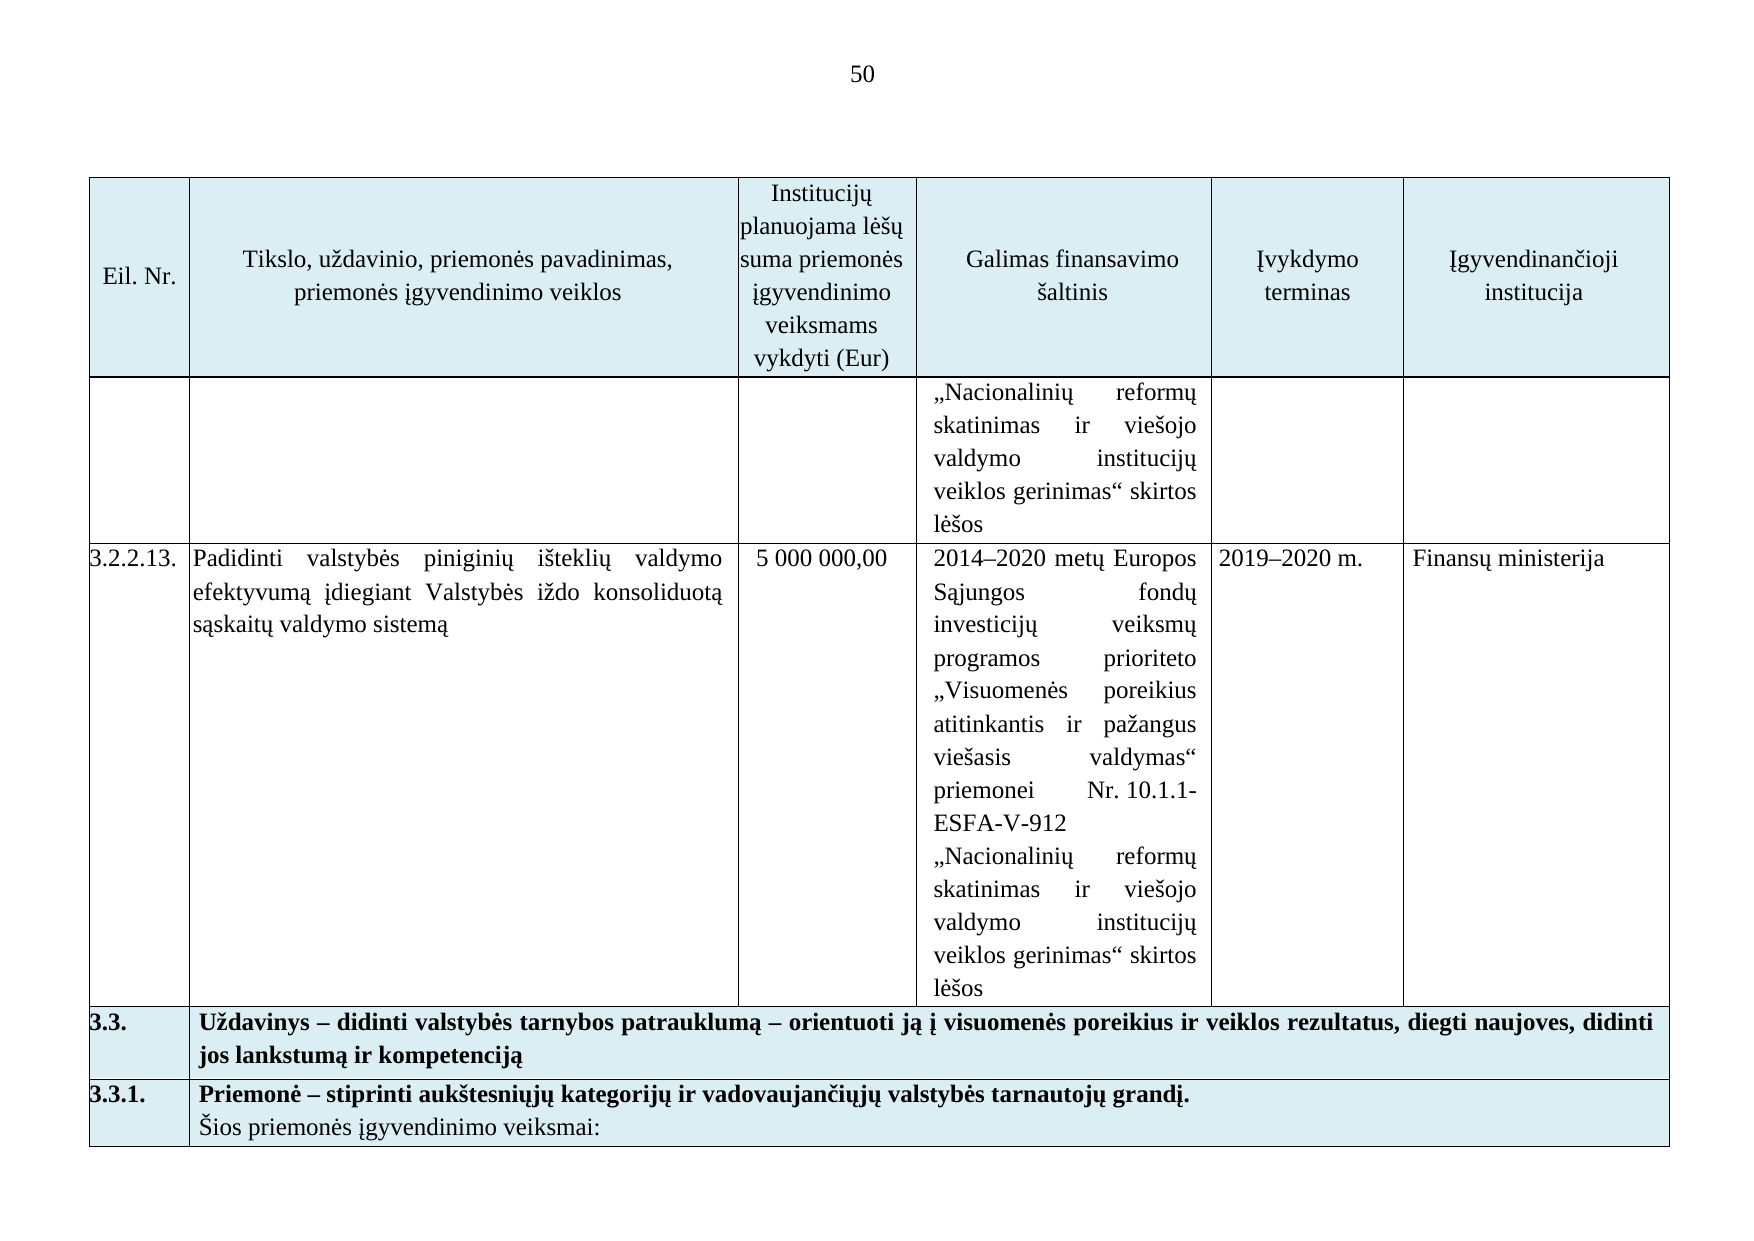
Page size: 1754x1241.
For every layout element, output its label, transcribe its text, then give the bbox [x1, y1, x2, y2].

table_cell [1212, 378, 1403, 542]
table_cell 3.3. [90, 1007, 189, 1078]
table_cell [1404, 378, 1669, 542]
table_cell 5 000 000,00 [739, 544, 916, 1006]
table_header Galimas finansavimo šaltinis [917, 178, 1211, 376]
table_cell Uždavinys – didinti valstybės tarnybos patrauklumą – orientuoti ją į visuomenės poreikius ir veiklos rezultatus, diegti naujoves, didinti jos lankstumą ir kompetenciją [190, 1007, 1669, 1078]
table_cell [190, 378, 738, 542]
table_cell [90, 378, 189, 542]
table_cell 3.3.1. [90, 1080, 189, 1146]
table_header Tikslo, uždavinio, priemonės pavadinimas, priemonės įgyvendinimo veiklos [190, 178, 738, 376]
table_header Įvykdymo terminas [1212, 178, 1403, 376]
table_cell 2014–2020 metų Europos Sąjungos fondų investicijų veiksmų programos prioriteto „Visuomenės poreikius atitinkantis ir pažangus viešasis valdymas“ priemonei Nr. 10.1.1-ESFA-V-912 „Nacionalinių reformų skatinimas ir viešojo valdymo institucijų veiklos gerinimas“ skirtos lėšos [917, 544, 1211, 1006]
table_cell Padidinti valstybės piniginių išteklių valdymo efektyvumą įdiegiant Valstybės iždo konsoliduotą sąskaitų valdymo sistemą [190, 544, 738, 1006]
table_cell Priemonė – stiprinti aukštesniųjų kategorijų ir vadovaujančiųjų valstybės tarnautojų grandį. Šios priemonės įgyvendinimo veiksmai: [190, 1080, 1669, 1146]
table_cell „Nacionalinių reformų skatinimas ir viešojo valdymo institucijų veiklos gerinimas“ skirtos lėšos [917, 378, 1211, 542]
table_cell 3.2.2.13. [90, 544, 189, 1006]
table_header Įgyvendinančioji institucija [1404, 178, 1669, 376]
table_header Eil. Nr. [90, 178, 189, 376]
table_cell 2019–2020 m. [1212, 544, 1403, 1006]
table_cell Finansų ministerija [1404, 544, 1669, 1006]
table_cell [739, 378, 916, 542]
table_header Institucijų planuojama lėšų suma priemonės įgyvendinimo veiksmams vykdyti (Eur) [739, 178, 916, 376]
